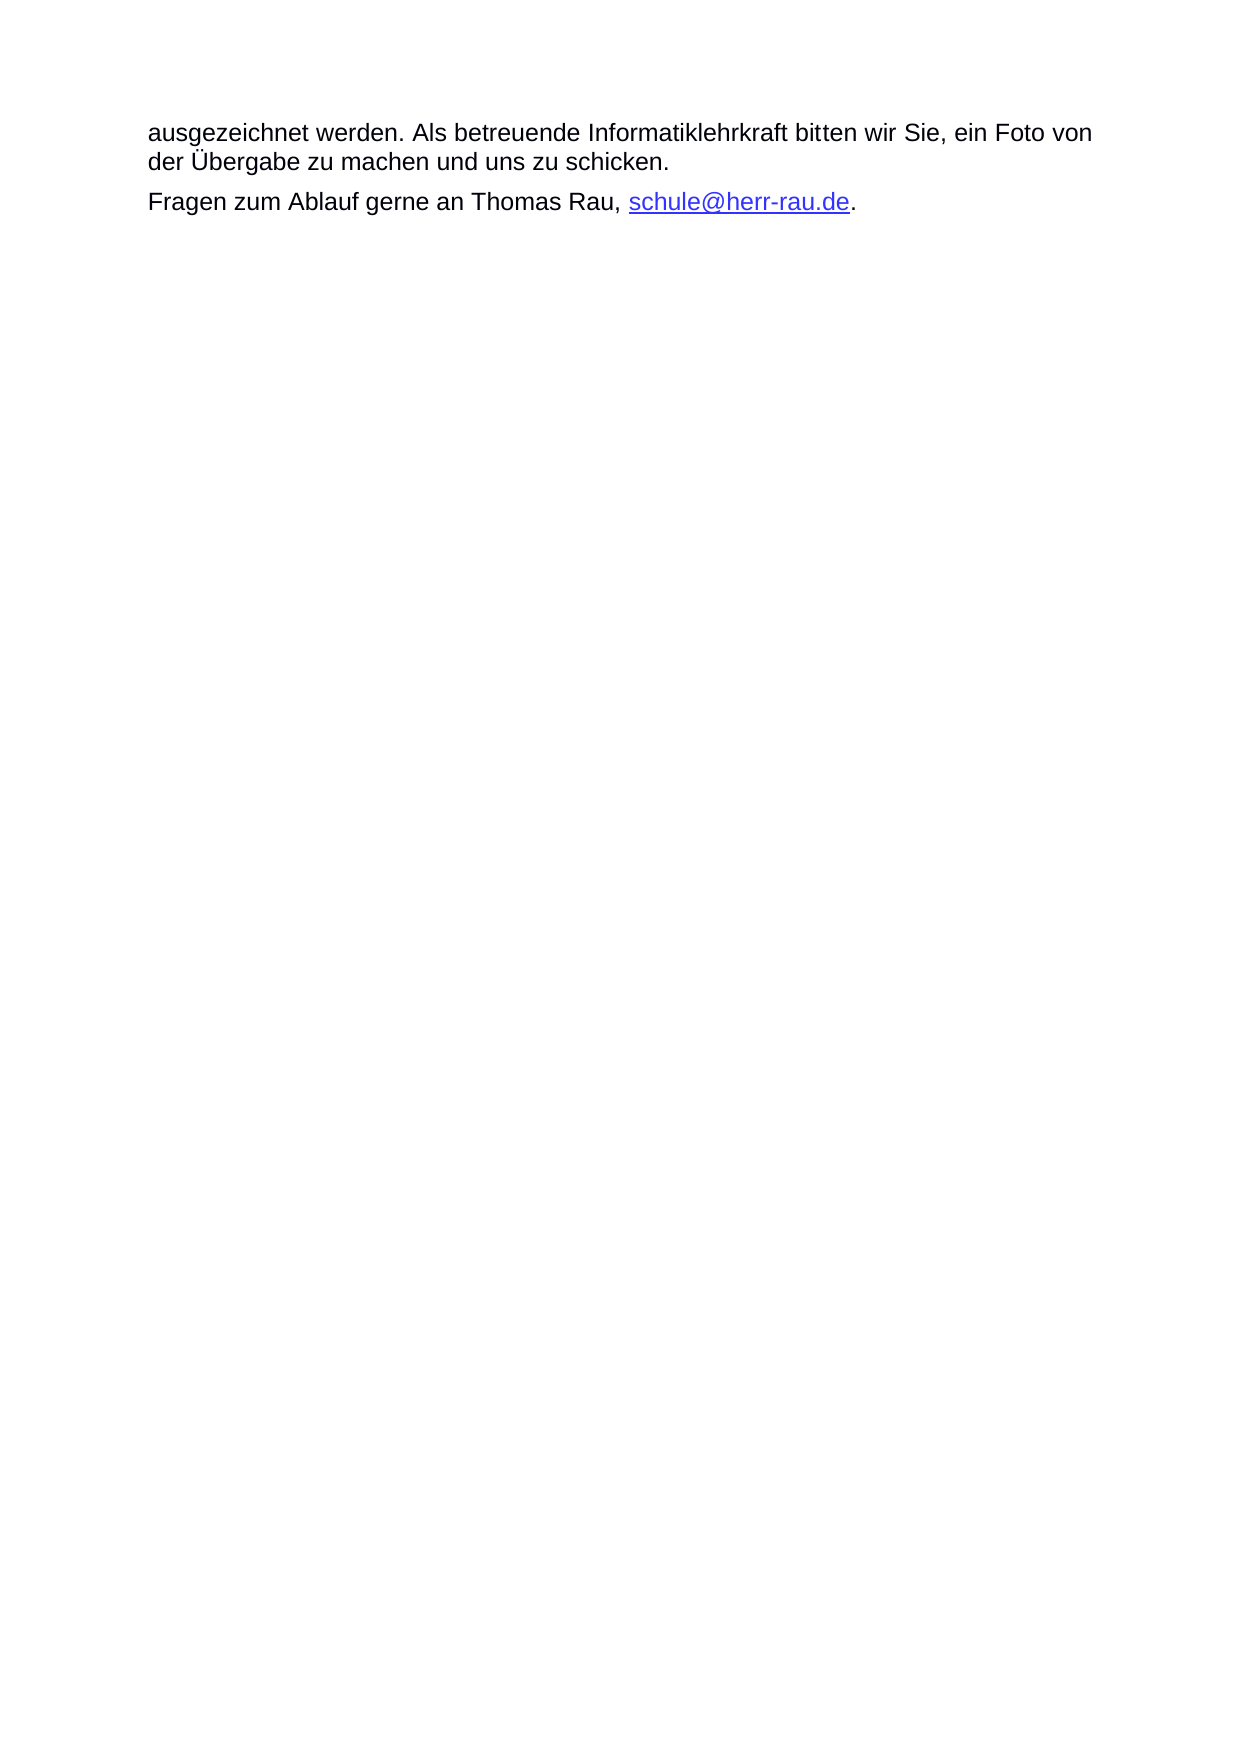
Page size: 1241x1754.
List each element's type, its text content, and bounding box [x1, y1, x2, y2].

text ausgezeichnet werden. Als betreuende Informatiklehrkraft bit­ten wir Sie, ein Foto von der Übergabe zu machen und uns zu schicken. [148, 118, 1093, 176]
text Fragen zum Ablauf gerne an Thomas Rau, schule@herr-rau.de. [148, 187, 1093, 216]
